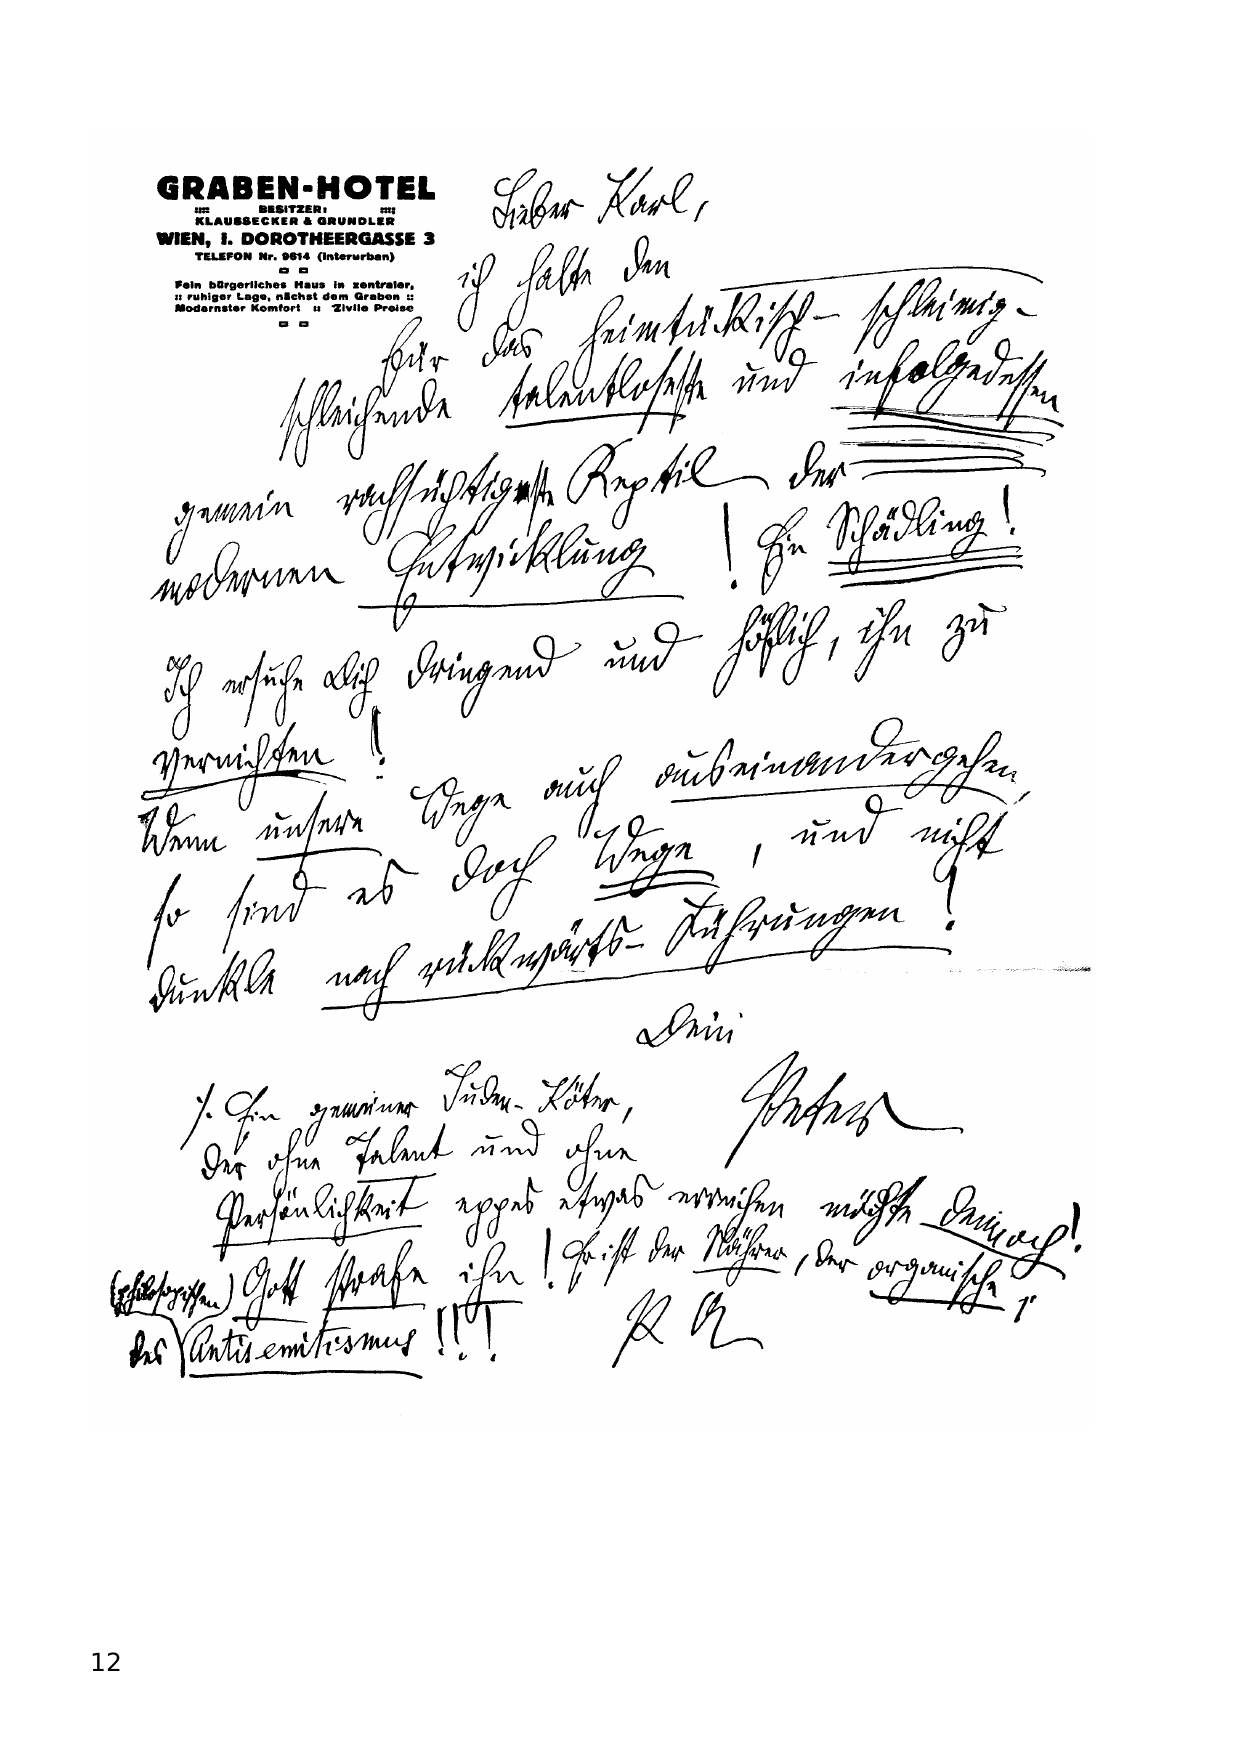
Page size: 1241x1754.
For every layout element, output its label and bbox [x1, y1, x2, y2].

picture [90, 133, 1091, 1429]
